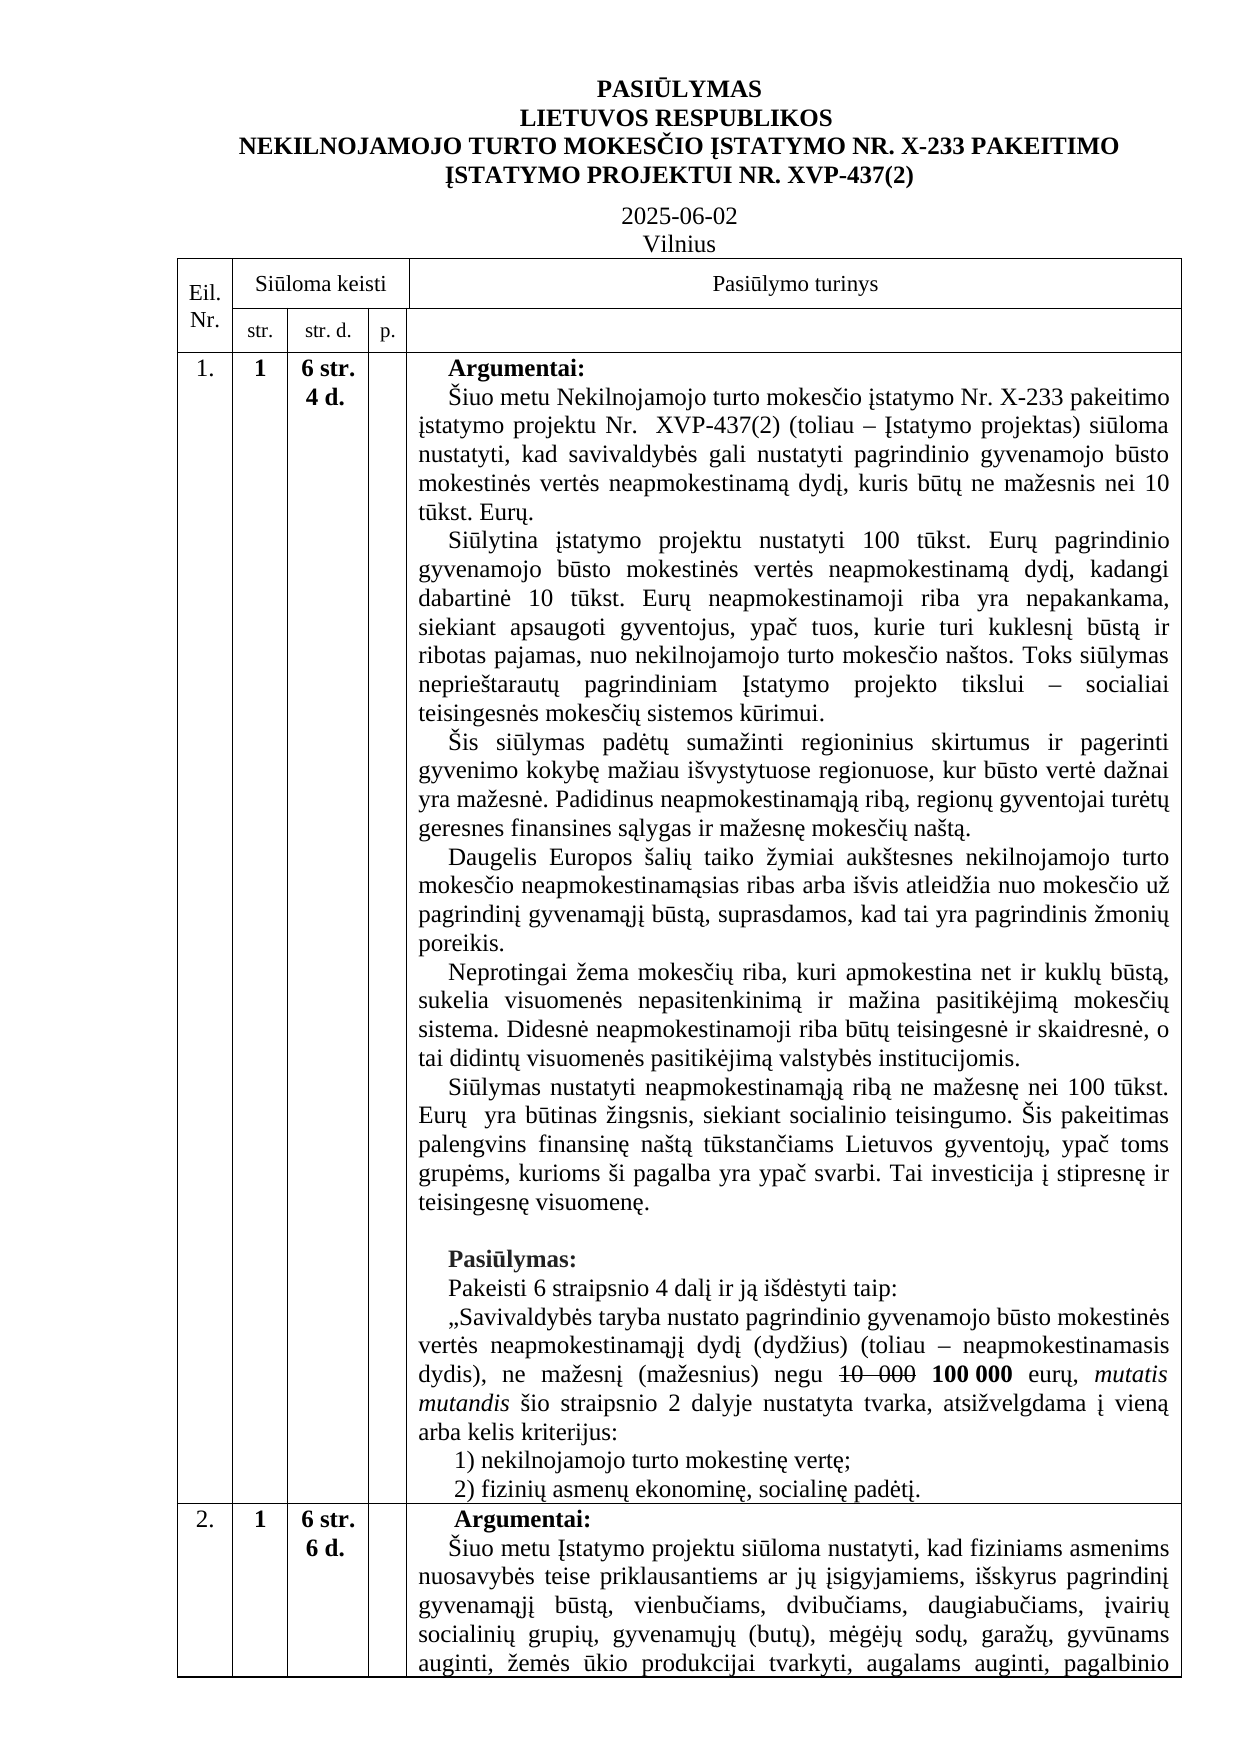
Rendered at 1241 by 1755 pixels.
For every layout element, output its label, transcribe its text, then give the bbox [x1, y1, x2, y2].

text 2025-06-02 [177, 201, 1181, 229]
table_cell 1 [233, 353, 287, 1503]
table_cell p. [369, 309, 406, 352]
table_cell 1. [178, 353, 232, 1503]
text LIETUVOS RESPUBLIKOS [177, 103, 1181, 131]
table_header Eil. Nr. [178, 259, 232, 352]
table_cell 2. [178, 1504, 232, 1676]
table_cell 1 [233, 1504, 287, 1676]
text NEKILNOJAMOJO TURTO MOKESČIO ĮSTATYMO NR. X-233 PAKEITIMO ĮSTATYMO PROJEKTUI NR. XVP-437(2) [177, 131, 1181, 189]
table_cell 6 str. 4 d. [288, 353, 368, 1503]
table_cell [369, 1504, 406, 1676]
text Vilnius [177, 229, 1181, 258]
text PASIŪLYMAS [177, 74, 1181, 103]
table_cell [369, 353, 406, 1503]
table_cell str. d. [288, 309, 368, 352]
table_cell Argumentai: Šiuo metu Įstatymo projektu siūloma nustatyti, kad fiziniams asmenims nuosavybės teise priklausantiems ar jų įsigyjamiems, išskyrus pagrindinį gyvenamąjį būstą, vienbučiams, dvibučiams, daugiabučiams, įvairių socialinių grupių, gyvenamųjų (butų), mėgėjų sodų, garažų, gyvūnams auginti, žemės ūkio produkcijai tvarkyti, augalams auginti, pagalbinio [407, 1504, 1181, 1676]
table_cell Argumentai: Šiuo metu Nekilnojamojo turto mokesčio įstatymo Nr. X-233 pakeitimo įstatymo projektu Nr. XVP-437(2) (toliau – Įstatymo projektas) siūloma nustatyti, kad savivaldybės gali nustatyti pagrindinio gyvenamojo būsto mokestinės vertės neapmokestinamą dydį, kuris būtų ne mažesnis nei 10 tūkst. Eurų. Siūlytina įstatymo projektu nustatyti 100 tūkst. Eurų pagrindinio gyvenamojo būsto mokestinės vertės neapmokestinamą dydį, kadangi dabartinė 10 tūkst. Eurų neapmokestinamoji riba yra nepakankama, siekiant apsaugoti gyventojus, ypač tuos, kurie turi kuklesnį būstą ir ribotas pajamas, nuo nekilnojamojo turto mokesčio naštos. Toks siūlymas neprieštarautų pagrindiniam Įstatymo projekto tikslui – socialiai teisingesnės mokesčių sistemos kūrimui. Šis siūlymas padėtų sumažinti regioninius skirtumus ir pagerinti gyvenimo kokybę mažiau išvystytuose regionuose, kur būsto vertė dažnai yra mažesnė. Padidinus neapmokestinamąją ribą, regionų gyventojai turėtų geresnes finansines sąlygas ir mažesnę mokesčių naštą. Daugelis Europos šalių taiko žymiai aukštesnes nekilnojamojo turto mokesčio neapmokestinamąsias ribas arba išvis atleidžia nuo mokesčio už pagrindinį gyvenamąjį būstą, suprasdamos, kad tai yra pagrindinis žmonių poreikis. Neprotingai žema mokesčių riba, kuri apmokestina net ir kuklų būstą, sukelia visuomenės nepasitenkinimą ir mažina pasitikėjimą mokesčių sistema. Didesnė neapmokestinamoji riba būtų teisingesnė ir skaidresnė, o tai didintų visuomenės pasitikėjimą valstybės institucijomis. Siūlymas nustatyti neapmokestinamąją ribą ne mažesnę nei 100 tūkst. Eurų yra būtinas žingsnis, siekiant socialinio teisingumo. Šis pakeitimas palengvins finansinę naštą tūkstančiams Lietuvos gyventojų, ypač toms grupėms, kurioms ši pagalba yra ypač svarbi. Tai investicija į stipresnę ir teisingesnę visuomenę. Pasiūlymas: Pakeisti 6 straipsnio 4 dalį ir ją išdėstyti taip: „Savivaldybės taryba nustato pagrindinio gyvenamojo būsto mokestinės vertės neapmokestinamąjį dydį (dydžius) (toliau – neapmokestinamasis dydis), ne mažesnį (mažesnius) negu 10 000 100 000 eurų, mutatis mutandis šio straipsnio 2 dalyje nustatyta tvarka, atsižvelgdama į vieną arba kelis kriterijus: 1) nekilnojamojo turto mokestinę vertę; 2) fizinių asmenų ekonominę, socialinę padėtį. [407, 353, 1181, 1503]
table_cell str. [233, 309, 287, 352]
table_cell [407, 309, 1181, 352]
table_header Siūloma keisti [233, 259, 409, 307]
table_header Pasiūlymo turinys [410, 259, 1181, 307]
table_cell 6 str. 6 d. [288, 1504, 368, 1676]
